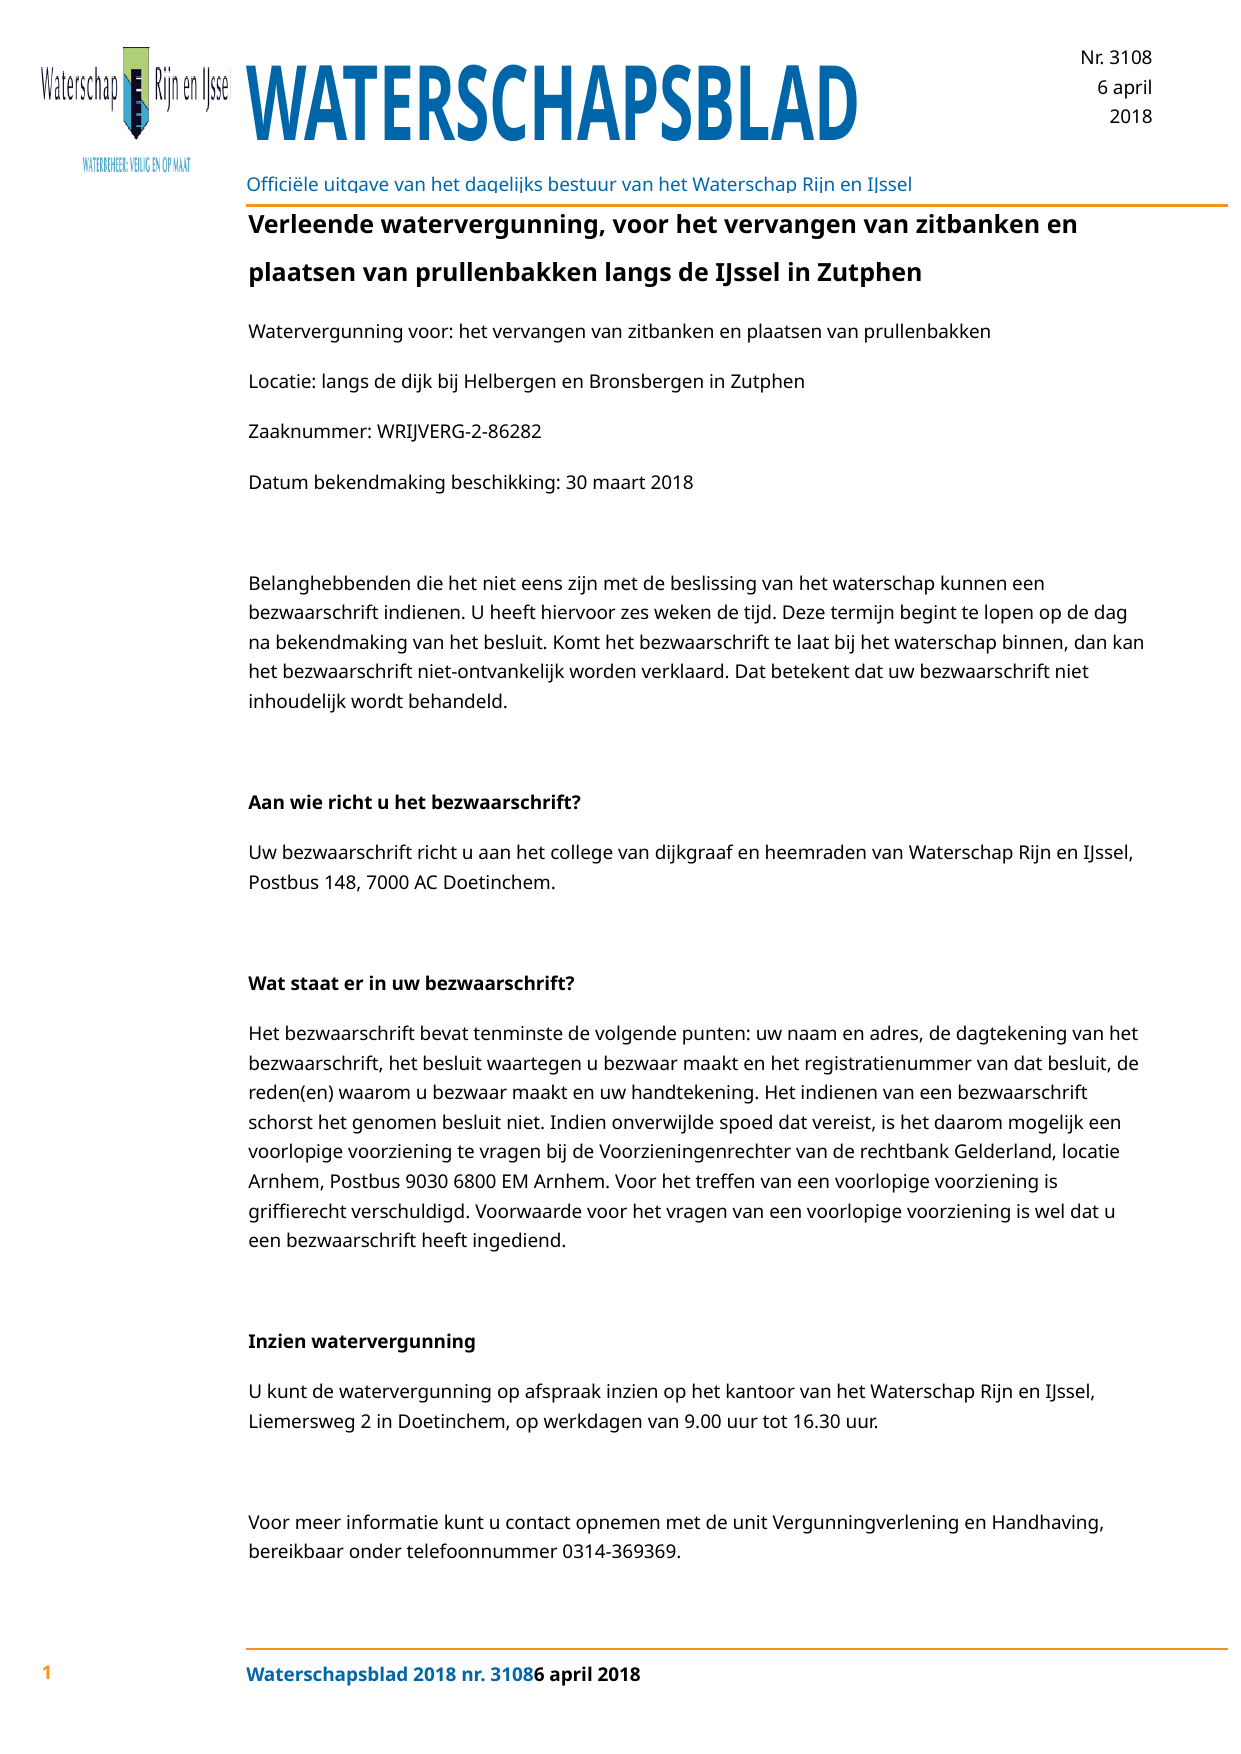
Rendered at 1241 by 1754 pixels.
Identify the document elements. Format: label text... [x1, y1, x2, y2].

picture [41, 47, 231, 172]
text Datum bekendmaking beschikking: 30 maart 2018 [248, 469, 1152, 495]
text Zaaknummer: WRIJVERG-2-86282 [248, 419, 1152, 444]
text Aan wie richt u het bezwaarschrift? [248, 789, 1152, 815]
text Verleende watervergunning, voor het vervangen van zitbanken en plaatsen van prullenbakken langs de IJssel in Zutphen [248, 207, 1152, 288]
text Voor meer informatie kunt u contact opnemen met de unit Vergunningverlening en Handhaving, bereikbaar onder telefoonnummer 0314-369369. [248, 1509, 1152, 1564]
text Uw bezwaarschrift richt u aan het college van dijkgraaf en heemraden van Waterschap Rijn en IJssel, Postbus 148, 7000 AC Doetinchem. [248, 839, 1152, 895]
text Wat staat er in uw bezwaarschrift? [248, 970, 1152, 996]
text Watervergunning voor: het vervangen van zitbanken en plaatsen van prullenbakken [248, 318, 1152, 344]
text U kunt de watervergunning op afspraak inzien op het kantoor van het Waterschap Rijn en IJssel, Liemersweg 2 in Doetinchem, op werkdagen van 9.00 uur tot 16.30 uur. [248, 1379, 1152, 1434]
text Het bezwaarschrift bevat tenminste de volgende punten: uw naam en adres, de dagtekening van het bezwaarschrift, het besluit waartegen u bezwaar maakt en het registratienummer van dat besluit, de reden(en) waarom u bezwaar maakt en uw handtekening. Het indienen van een bezwaarschrift schorst het genomen besluit niet. Indien onverwijlde spoed dat vereist, is het daarom mogelijk een voorlopige voorziening te vragen bij de Voorzieningenrechter van de rechtbank Gelderland, locatie Arnhem, Postbus 9030 6800 EM Arnhem. Voor het treffen van een voorlopige voorziening is griffierecht verschuldigd. Voorwaarde voor het vragen van een voorlopige voorziening is wel dat u een bezwaarschrift heeft ingediend. [248, 1020, 1152, 1253]
text Locatie: langs de dijk bij Helbergen en Bronsbergen in Zutphen [248, 368, 1152, 394]
text Belanghebbenden die het niet eens zijn met de beslissing van het waterschap kunnen een bezwaarschrift indienen. U heeft hiervoor zes weken de tijd. Deze termijn begint te lopen op de dag na bekendmaking van het besluit. Komt het bezwaarschrift te laat bij het waterschap binnen, dan kan het bezwaarschrift niet-ontvankelijk worden verklaard. Dat betekent dat uw bezwaarschrift niet inhoudelijk wordt behandeld. [248, 570, 1152, 714]
text Inzien watervergunning [248, 1328, 1152, 1354]
